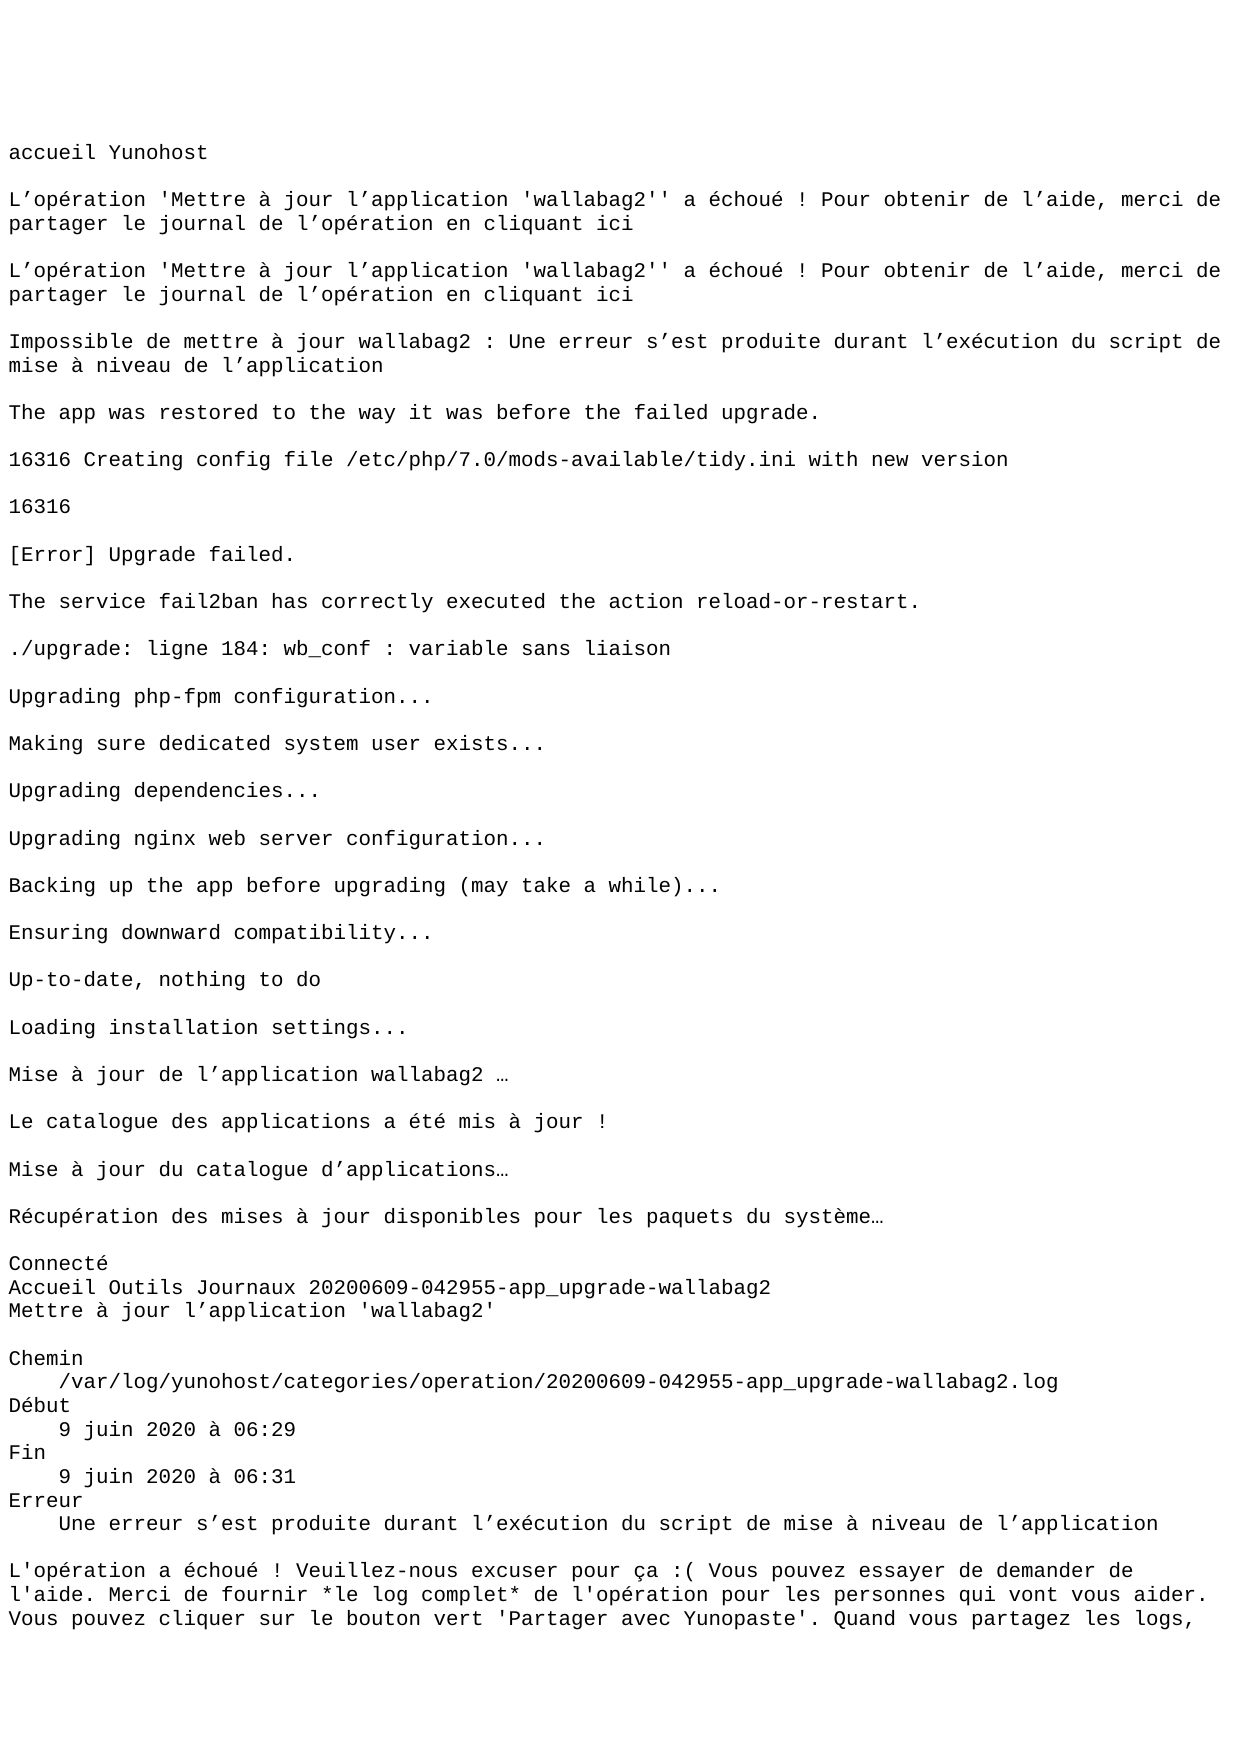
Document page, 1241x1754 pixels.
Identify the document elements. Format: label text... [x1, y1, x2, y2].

text 9 juin 2020 à 06:31 [8, 1466, 1231, 1489]
text ./upgrade: ligne 184: wb_conf : variable sans liaison [8, 638, 1231, 662]
text accueil Yunohost [8, 142, 1231, 165]
text Upgrading nginx web server configuration... [8, 827, 1231, 851]
text [Error] Upgrade failed. [8, 544, 1231, 567]
text L'opération a échoué ! Veuillez-nous excuser pour ça :( Vous pouvez essayer de demander de l'aide. Merci de fournir *le log complet* de l'opération pour les personnes qui vont vous aider. Vous pouvez cliquer sur le bouton vert 'Partager avec Yunopaste'. Quand vous partagez les logs, [8, 1561, 1231, 1631]
text 9 juin 2020 à 06:29 [8, 1419, 1231, 1442]
text Connecté [8, 1253, 1231, 1277]
text 16316 [8, 496, 1231, 520]
text Making sure dedicated system user exists... [8, 733, 1231, 757]
text 16316 Creating config file /etc/php/7.0/mods-available/tidy.ini with new version [8, 449, 1231, 473]
text Récupération des mises à jour disponibles pour les paquets du système… [8, 1206, 1231, 1229]
text Fin [8, 1442, 1231, 1466]
text The app was restored to the way it was before the failed upgrade. [8, 402, 1231, 426]
text Accueil Outils Journaux 20200609-042955-app_upgrade-wallabag2 [8, 1277, 1231, 1300]
text Mettre à jour l’application 'wallabag2' [8, 1300, 1231, 1324]
text Mise à jour de l’application wallabag2 … [8, 1064, 1231, 1088]
text Mise à jour du catalogue d’applications… [8, 1158, 1231, 1182]
text Impossible de mettre à jour wallabag2 : Une erreur s’est produite durant l’exécution du script de mise à niveau de l’application [8, 331, 1231, 378]
text L’opération 'Mettre à jour l’application 'wallabag2'' a échoué ! Pour obtenir de l’aide, merci de partager le journal de l’opération en cliquant ici [8, 260, 1231, 307]
text L’opération 'Mettre à jour l’application 'wallabag2'' a échoué ! Pour obtenir de l’aide, merci de partager le journal de l’opération en cliquant ici [8, 189, 1231, 236]
text Le catalogue des applications a été mis à jour ! [8, 1111, 1231, 1135]
text Upgrading php-fpm configuration... [8, 686, 1231, 709]
text Ensuring downward compatibility... [8, 922, 1231, 946]
text Chemin [8, 1348, 1231, 1371]
text Backing up the app before upgrading (may take a while)... [8, 875, 1231, 898]
text Up-to-date, nothing to do [8, 969, 1231, 993]
text Début [8, 1395, 1231, 1419]
text Loading installation settings... [8, 1017, 1231, 1040]
text Upgrading dependencies... [8, 780, 1231, 804]
text Une erreur s’est produite durant l’exécution du script de mise à niveau de l’application [8, 1513, 1231, 1537]
text /var/log/yunohost/categories/operation/20200609-042955-app_upgrade-wallabag2.log [8, 1371, 1231, 1395]
text The service fail2ban has correctly executed the action reload-or-restart. [8, 591, 1231, 615]
text Erreur [8, 1489, 1231, 1513]
